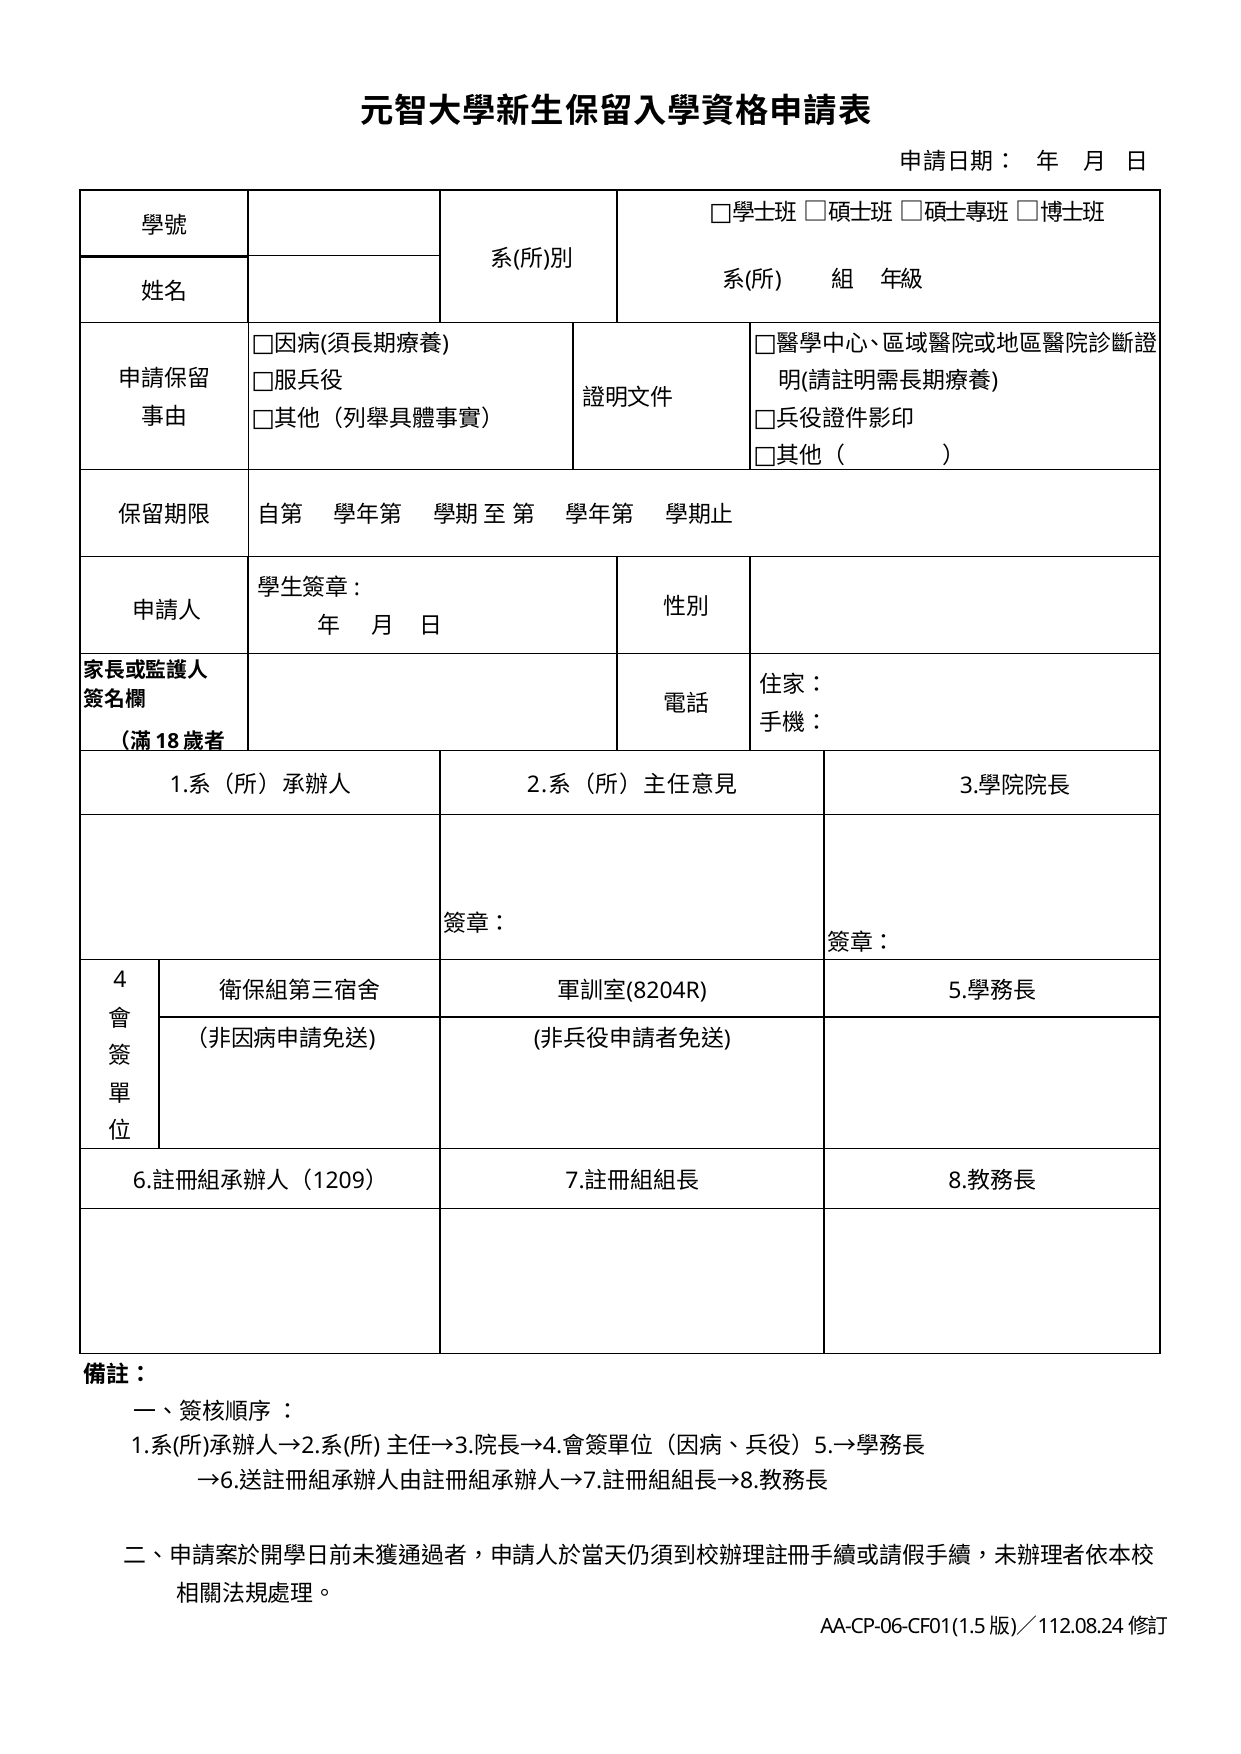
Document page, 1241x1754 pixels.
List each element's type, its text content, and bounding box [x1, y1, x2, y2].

text AA-CP-06-CF01(1.5版)／112.08.24修訂 [71, 1606, 1169, 1644]
table_cell [825, 1018, 1159, 1148]
table_cell [751, 557, 1159, 653]
table_cell 姓名 [81, 258, 247, 322]
table_cell 性別 [618, 557, 749, 653]
table_cell 家長或監護人 簽名欄 （滿18歲者免） [81, 654, 247, 750]
table_cell □學士班 □碩士班 □碩士專班 □博士班 系(所) 組 年級 [618, 191, 1159, 322]
table_cell 學生簽章 : 年 月 日 [249, 557, 616, 653]
table_cell 簽章： [825, 815, 1159, 959]
table_cell 證明文件 [574, 323, 749, 469]
table_cell 4 會 簽 單 位 [81, 960, 158, 1148]
table_cell □因病(須長期療養) □服兵役 □其他（列舉具體事實） [249, 323, 572, 469]
table_cell [825, 1209, 1159, 1352]
table_cell [249, 191, 439, 255]
table_cell 5.學務長 [825, 960, 1159, 1016]
table_cell 自第 學年第 學期 至 第 學年第 學期止 [249, 470, 1159, 556]
table_cell [441, 1209, 823, 1352]
table_cell 3.學院院長 [825, 751, 1159, 814]
table_cell 申請日期： 年 月 日 [80, 130, 1160, 189]
table_cell 備註： 一、簽核順序 ： 1.系(所)承辦人→2.系(所) 主任→3.院長→4.會簽單位（因病、兵役）5.→學務長 →6.送註冊組承辦人由註冊組承辦人→7.註冊組組長→8.教務長 二、申請案於開學日前未獲通過者，申請人於當天仍須到校辦理註冊手續或請假手續，未辦理者依本校相關法規處理。 全文完 簽核順序： 11.系(所)承辦人→ 2.系(所）主任→3.院長 4.會簽單位（因病、兵役）→5.學務長 6. →註冊組承辦人 4.衛保組→ 5.會簽單位（住宿生、本國男生、僑生、陸生、外籍生） ※申請案於註冊前未獲通過者，申請人於當天仍須到校辦理註冊手續或請假手續，未辦理者依本校相關法規處理。 [80, 1354, 1160, 1606]
table_cell 系(所)別 [441, 191, 616, 322]
table_cell （非因病申請免送) [160, 1018, 439, 1148]
table_header 元智大學新生保留入學資格申請表 [80, 71, 1160, 130]
table_cell 軍訓室(8204R) [441, 960, 823, 1016]
table_cell (非兵役申請者免送) [441, 1018, 823, 1148]
table_cell 簽章： [441, 815, 823, 959]
table_cell 1.系（所）承辦人 [81, 751, 439, 814]
table_cell 8.教務長 [825, 1149, 1159, 1207]
table_cell 7.註冊組組長 [441, 1149, 823, 1207]
table_cell 申請人 [81, 557, 247, 653]
table_cell 保留期限 [81, 470, 248, 556]
table_cell 學號 [81, 191, 247, 255]
table_cell 6.註冊組承辦人（1209） [81, 1149, 439, 1207]
table_cell [249, 654, 616, 750]
table_cell 電話 [618, 654, 749, 750]
table_cell [81, 815, 439, 959]
table_cell 申請保留 事由 [81, 323, 248, 469]
table_cell 2.系（所）主任意見 [441, 751, 823, 814]
table_cell 住家： 手機： [751, 654, 1159, 750]
table_cell [81, 1209, 439, 1352]
table_cell □醫學中心、區域醫院或地區醫院診斷證明(請註明需長期療養) □兵役證件影印 □其他（ ） [751, 323, 1159, 469]
table_cell [249, 256, 439, 322]
table_cell 衛保組第三宿舍 [160, 960, 439, 1016]
